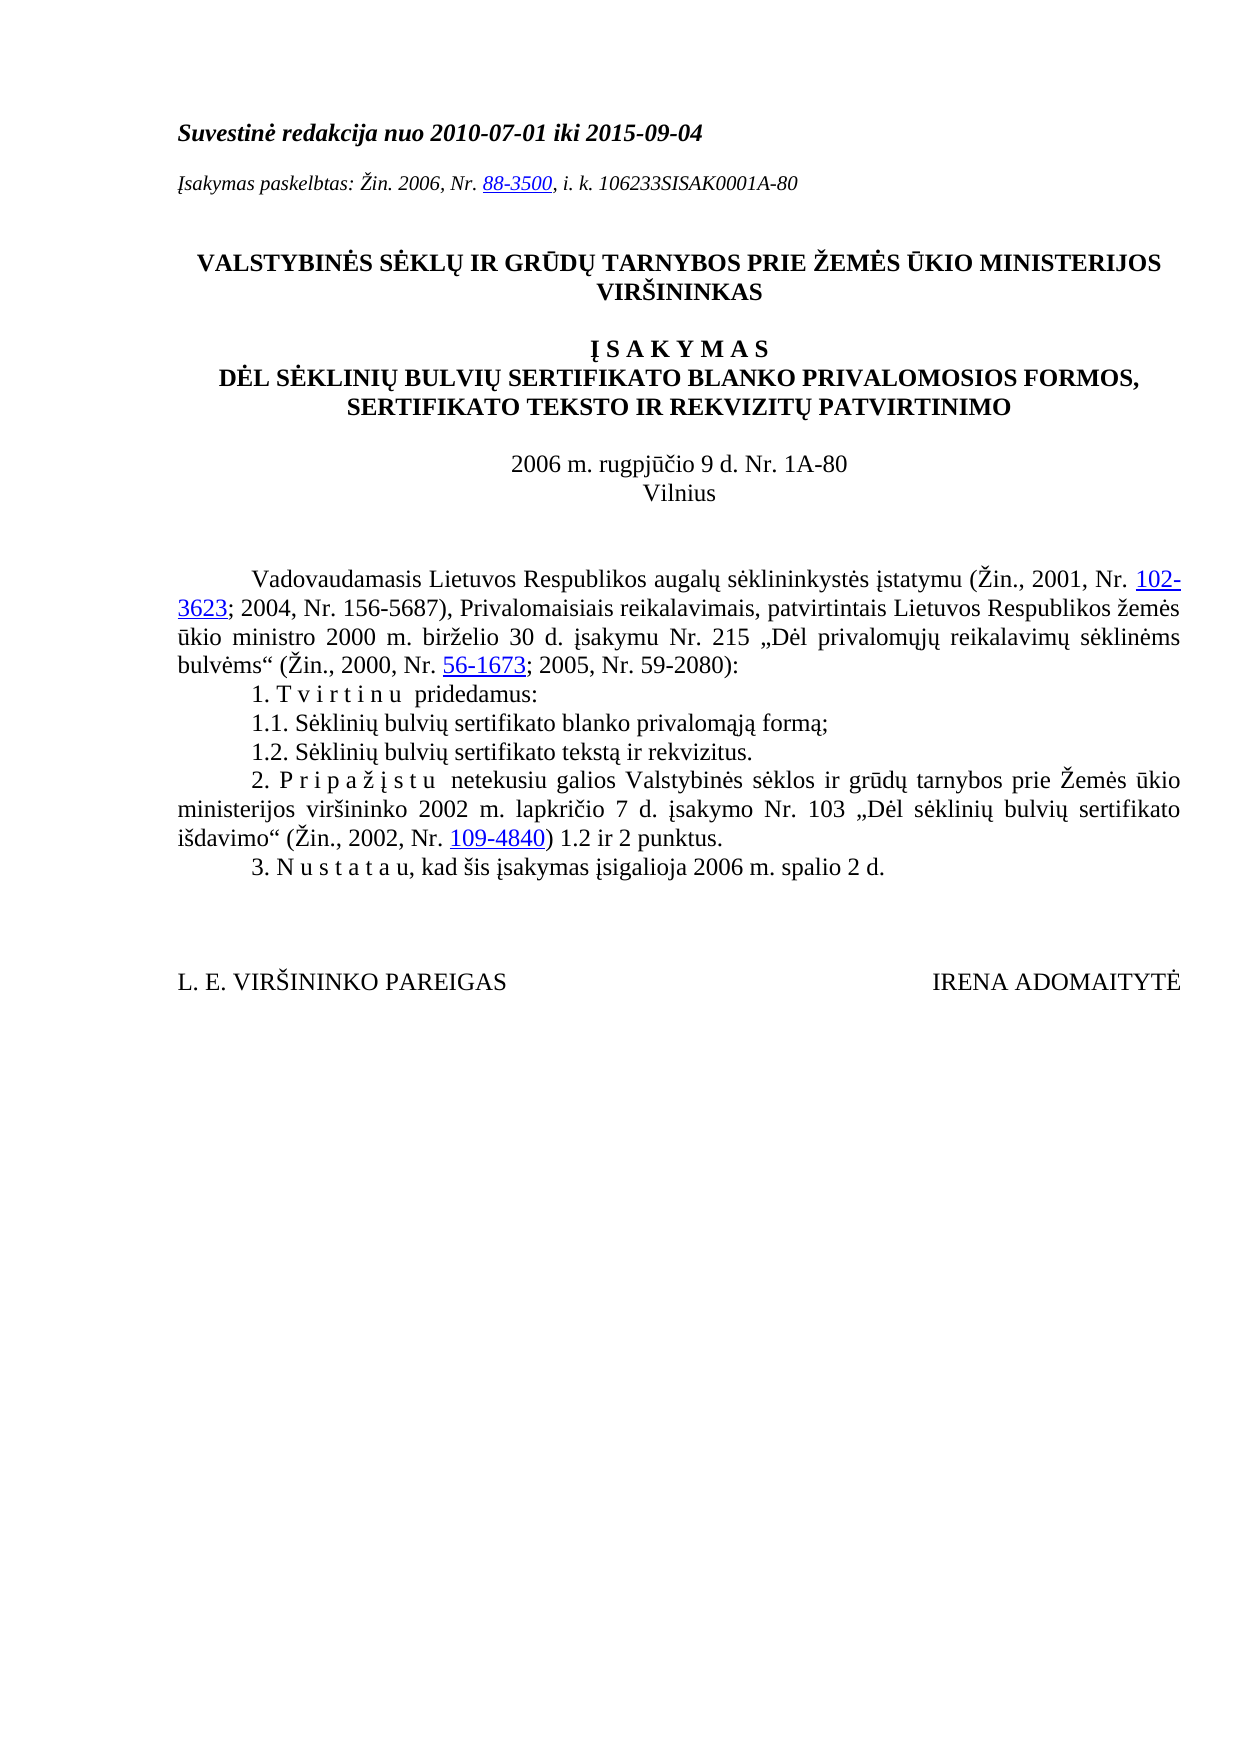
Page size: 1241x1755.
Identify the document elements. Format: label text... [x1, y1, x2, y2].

text Vilnius [177, 478, 1181, 507]
text Suvestinė redakcija nuo 2010-07-01 iki 2015-09-04 [177, 118, 1181, 147]
text DĖL SĖKLINIŲ BULVIŲ SERTIFIKATO BLANKO PRIVALOMOSIOS FORMOS, SERTIFIKATO TEKSTO IR REKVIZITŲ PATVIRTINIMO [177, 363, 1181, 420]
text VALSTYBINĖS SĖKLŲ IR GRŪDŲ TARNYBOS PRIE ŽEMĖS ŪKIO MINISTERIJOS VIRŠININKAS [177, 248, 1181, 305]
text Įsakymas paskelbtas: Žin. 2006, Nr. 88-3500, i. k. 106233SISAK0001A-80 [177, 171, 1181, 195]
text 1.1. Sėklinių bulvių sertifikato blanko privalomąją formą; [177, 708, 1181, 737]
text 2006 m. rugpjūčio 9 d. Nr. 1A-80 [177, 449, 1181, 478]
text 1.2. Sėklinių bulvių sertifikato tekstą ir rekvizitus. [177, 737, 1181, 765]
text 1. Tvirtinu pridedamus: [177, 679, 1181, 708]
text 2. Pripažįstu netekusiu galios Valstybinės sėklos ir grūdų tarnybos prie Žemės ūkio ministerijos viršininko 2002 m. lapkričio 7 d. įsakymo Nr. 103 „Dėl sėklinių bulvių sertifikato išdavimo“ (Žin., 2002, Nr. 109-4840) 1.2 ir 2 punktus. [177, 765, 1181, 852]
text L. E. VIRŠININKO PAREIGAS IRENA ADOMAITYTĖ [177, 967, 1181, 995]
text Į S A K Y M A S [177, 334, 1181, 363]
text Vadovaudamasis Lietuvos Respublikos augalų sėklininkystės įstatymu (Žin., 2001, Nr. 102-3623; 2004, Nr. 156-5687), Privalomaisiais reikalavimais, patvirtintais Lietuvos Respublikos žemės ūkio ministro 2000 m. birželio 30 d. įsakymu Nr. 215 „Dėl privalomųjų reikalavimų sėklinėms bulvėms“ (Žin., 2000, Nr. 56-1673; 2005, Nr. 59-2080): [177, 564, 1181, 679]
text 3. Nustatau, kad šis įsakymas įsigalioja 2006 m. spalio 2 d. [177, 852, 1181, 880]
